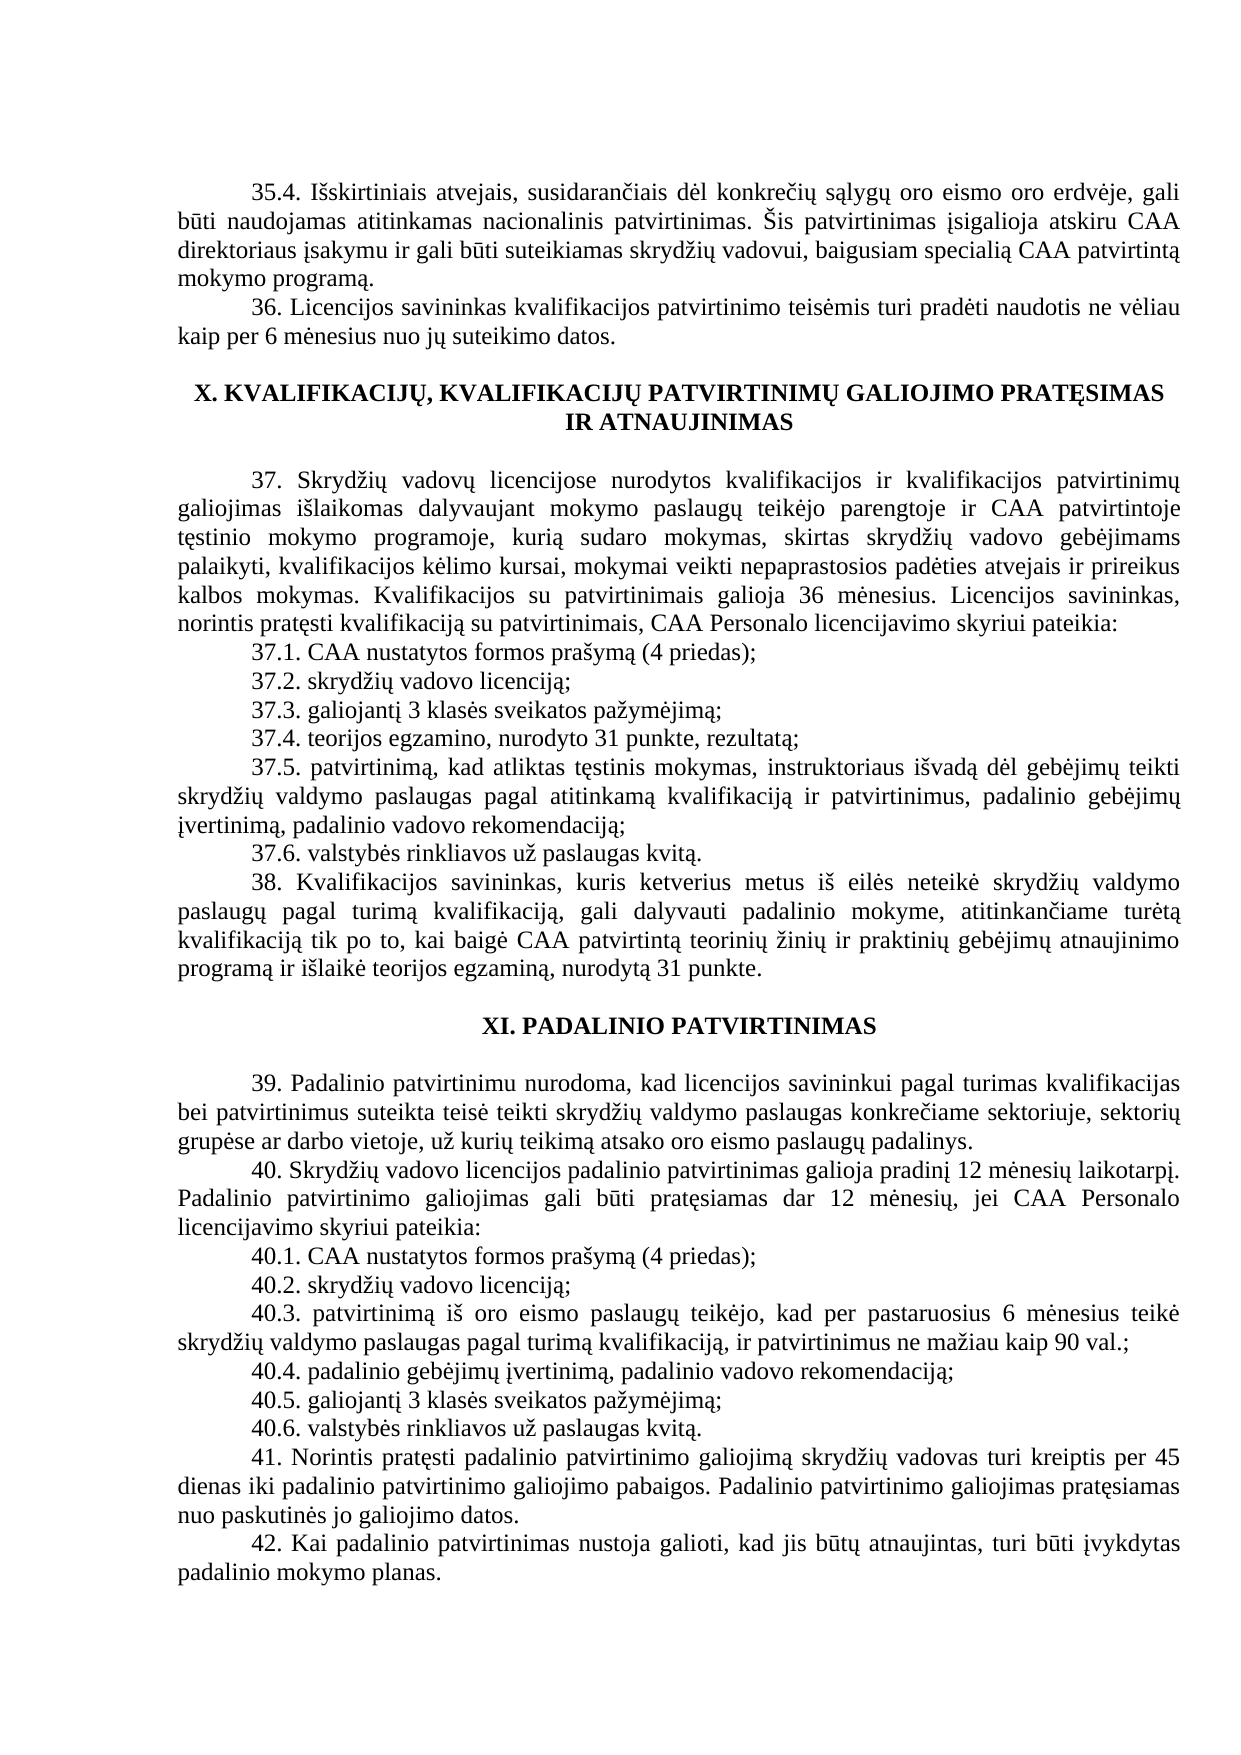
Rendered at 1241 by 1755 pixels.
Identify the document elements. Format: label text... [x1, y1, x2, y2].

text 37.2. skrydžių vadovo licenciją; [177, 666, 1181, 695]
text 39. Padalinio patvirtinimu nurodoma, kad licencijos savininkui pagal turimas kvalifikacijas bei patvirtinimus suteikta teisė teikti skrydžių valdymo paslaugas konkrečiame sektoriuje, sektorių grupėse ar darbo vietoje, už kurių teikimą atsako oro eismo paslaugų padalinys. [177, 1068, 1181, 1155]
text 40.4. padalinio gebėjimų įvertinimą, padalinio vadovo rekomendaciją; [177, 1356, 1181, 1385]
text 37.6. valstybės rinkliavos už paslaugas kvitą. [177, 838, 1181, 867]
text 42. Kai padalinio patvirtinimas nustoja galioti, kad jis būtų atnaujintas, turi būti įvykdytas padalinio mokymo planas. [177, 1528, 1181, 1586]
text 37.5. patvirtinimą, kad atliktas tęstinis mokymas, instruktoriaus išvadą dėl gebėjimų teikti skrydžių valdymo paslaugas pagal atitinkamą kvalifikaciją ir patvirtinimus, padalinio gebėjimų įvertinimą, padalinio vadovo rekomendaciją; [177, 752, 1181, 838]
text 40.6. valstybės rinkliavos už paslaugas kvitą. [177, 1413, 1181, 1442]
text 35.4. Išskirtiniais atvejais, susidarančiais dėl konkrečių sąlygų oro eismo oro erdvėje, gali būti naudojamas atitinkamas nacionalinis patvirtinimas. Šis patvirtinimas įsigalioja atskiru CAA direktoriaus įsakymu ir gali būti suteikiamas skrydžių vadovui, baigusiam specialią CAA patvirtintą mokymo programą. [177, 177, 1181, 292]
text 40.1. CAA nustatytos formos prašymą (4 priedas); [177, 1241, 1181, 1270]
text 38. Kvalifikacijos savininkas, kuris ketverius metus iš eilės neteikė skrydžių valdymo paslaugų pagal turimą kvalifikaciją, gali dalyvauti padalinio mokyme, atitinkančiame turėtą kvalifikaciją tik po to, kai baigė CAA patvirtintą teorinių žinių ir praktinių gebėjimų atnaujinimo programą ir išlaikė teorijos egzaminą, nurodytą 31 punkte. [177, 867, 1181, 982]
text XI. PADALINIO PATVIRTINIMAS [177, 1011, 1181, 1040]
text 40.5. galiojantį 3 klasės sveikatos pažymėjimą; [177, 1385, 1181, 1413]
text 41. Norintis pratęsti padalinio patvirtinimo galiojimą skrydžių vadovas turi kreiptis per 45 dienas iki padalinio patvirtinimo galiojimo pabaigos. Padalinio patvirtinimo galiojimas pratęsiamas nuo paskutinės jo galiojimo datos. [177, 1442, 1181, 1528]
text 40.3. patvirtinimą iš oro eismo paslaugų teikėjo, kad per pastaruosius 6 mėnesius teikė skrydžių valdymo paslaugas pagal turimą kvalifikaciją, ir patvirtinimus ne mažiau kaip 90 val.; [177, 1298, 1181, 1356]
text 40. Skrydžių vadovo licencijos padalinio patvirtinimas galioja pradinį 12 mėnesių laikotarpį. Padalinio patvirtinimo galiojimas gali būti pratęsiamas dar 12 mėnesių, jei CAA Personalo licencijavimo skyriui pateikia: [177, 1155, 1181, 1241]
text 40.2. skrydžių vadovo licenciją; [177, 1270, 1181, 1298]
text 36. Licencijos savininkas kvalifikacijos patvirtinimo teisėmis turi pradėti naudotis ne vėliau kaip per 6 mėnesius nuo jų suteikimo datos. [177, 292, 1181, 350]
text 37.1. CAA nustatytos formos prašymą (4 priedas); [177, 637, 1181, 666]
text 37.3. galiojantį 3 klasės sveikatos pažymėjimą; [177, 695, 1181, 723]
text X. KVALIFIKACIJŲ, KVALIFIKACIJŲ PATVIRTINIMŲ GALIOJIMO PRATĘSIMAS IR ATNAUJINIMAS [177, 378, 1181, 436]
text 37. Skrydžių vadovų licencijose nurodytos kvalifikacijos ir kvalifikacijos patvirtinimų galiojimas išlaikomas dalyvaujant mokymo paslaugų teikėjo parengtoje ir CAA patvirtintoje tęstinio mokymo programoje, kurią sudaro mokymas, skirtas skrydžių vadovo gebėjimams palaikyti, kvalifikacijos kėlimo kursai, mokymai veikti nepaprastosios padėties atvejais ir prireikus kalbos mokymas. Kvalifikacijos su patvirtinimais galioja 36 mėnesius. Licencijos savininkas, norintis pratęsti kvalifikaciją su patvirtinimais, CAA Personalo licencijavimo skyriui pateikia: [177, 465, 1181, 637]
text 37.4. teorijos egzamino, nurodyto 31 punkte, rezultatą; [177, 723, 1181, 752]
